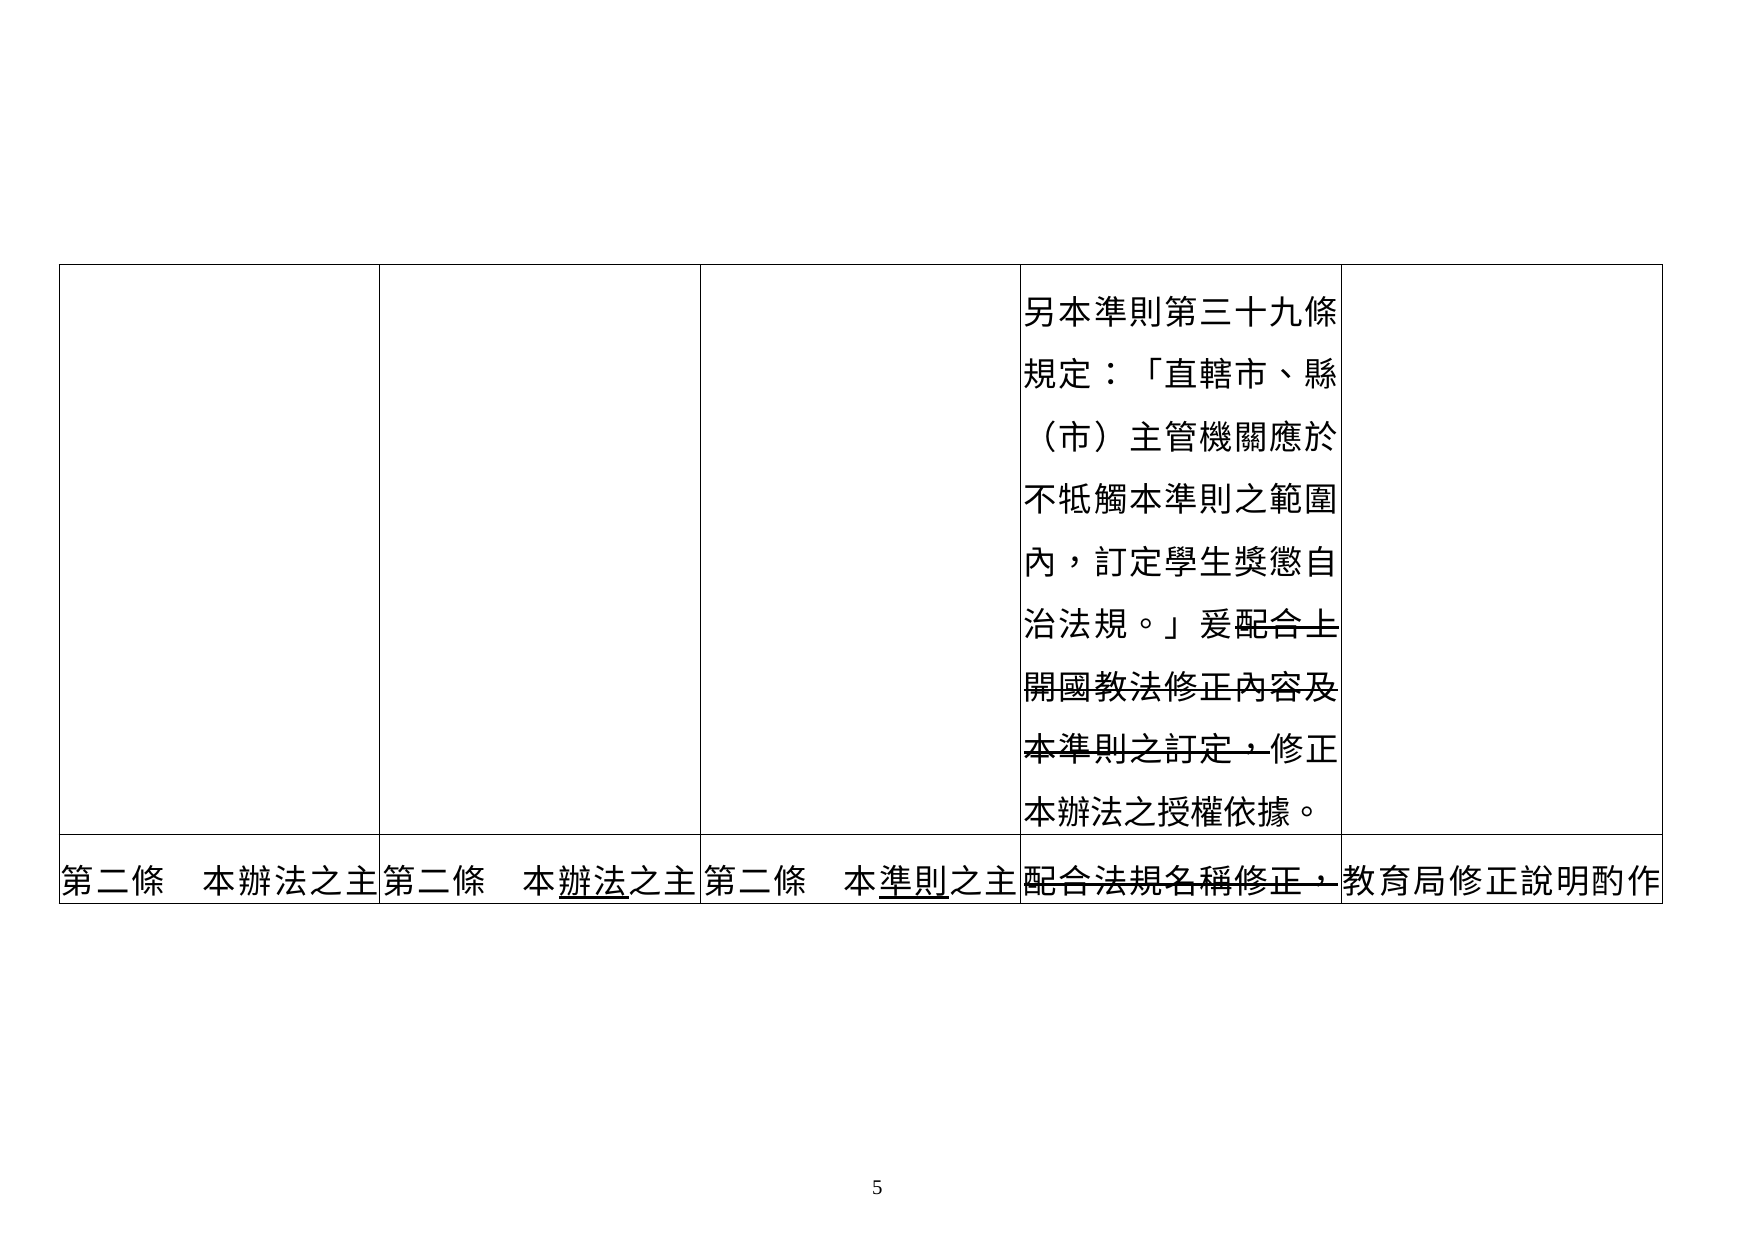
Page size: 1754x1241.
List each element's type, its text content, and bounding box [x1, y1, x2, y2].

table_cell [1342, 265, 1662, 834]
table_cell [380, 265, 700, 834]
table_cell 另本準則第三十九條規定：「直轄市、縣（市）主管機關應於不牴觸本準則之範圍內，訂定學生獎懲自治法規。」爰配合上開國教法修正內容及本準則之訂定，修正本辦法之授權依據。 [1021, 265, 1341, 834]
table_cell 教育局修正說明酌作 [1342, 835, 1662, 903]
table_cell [60, 265, 379, 834]
table_cell 配合法規名稱修正， [1021, 835, 1341, 903]
table_cell [701, 265, 1020, 834]
table_cell 第二條 本辦法之主 [380, 835, 700, 903]
table_cell 第二條 本準則之主 [701, 835, 1020, 903]
table_cell 第二條 本辦法之主 [60, 835, 379, 903]
